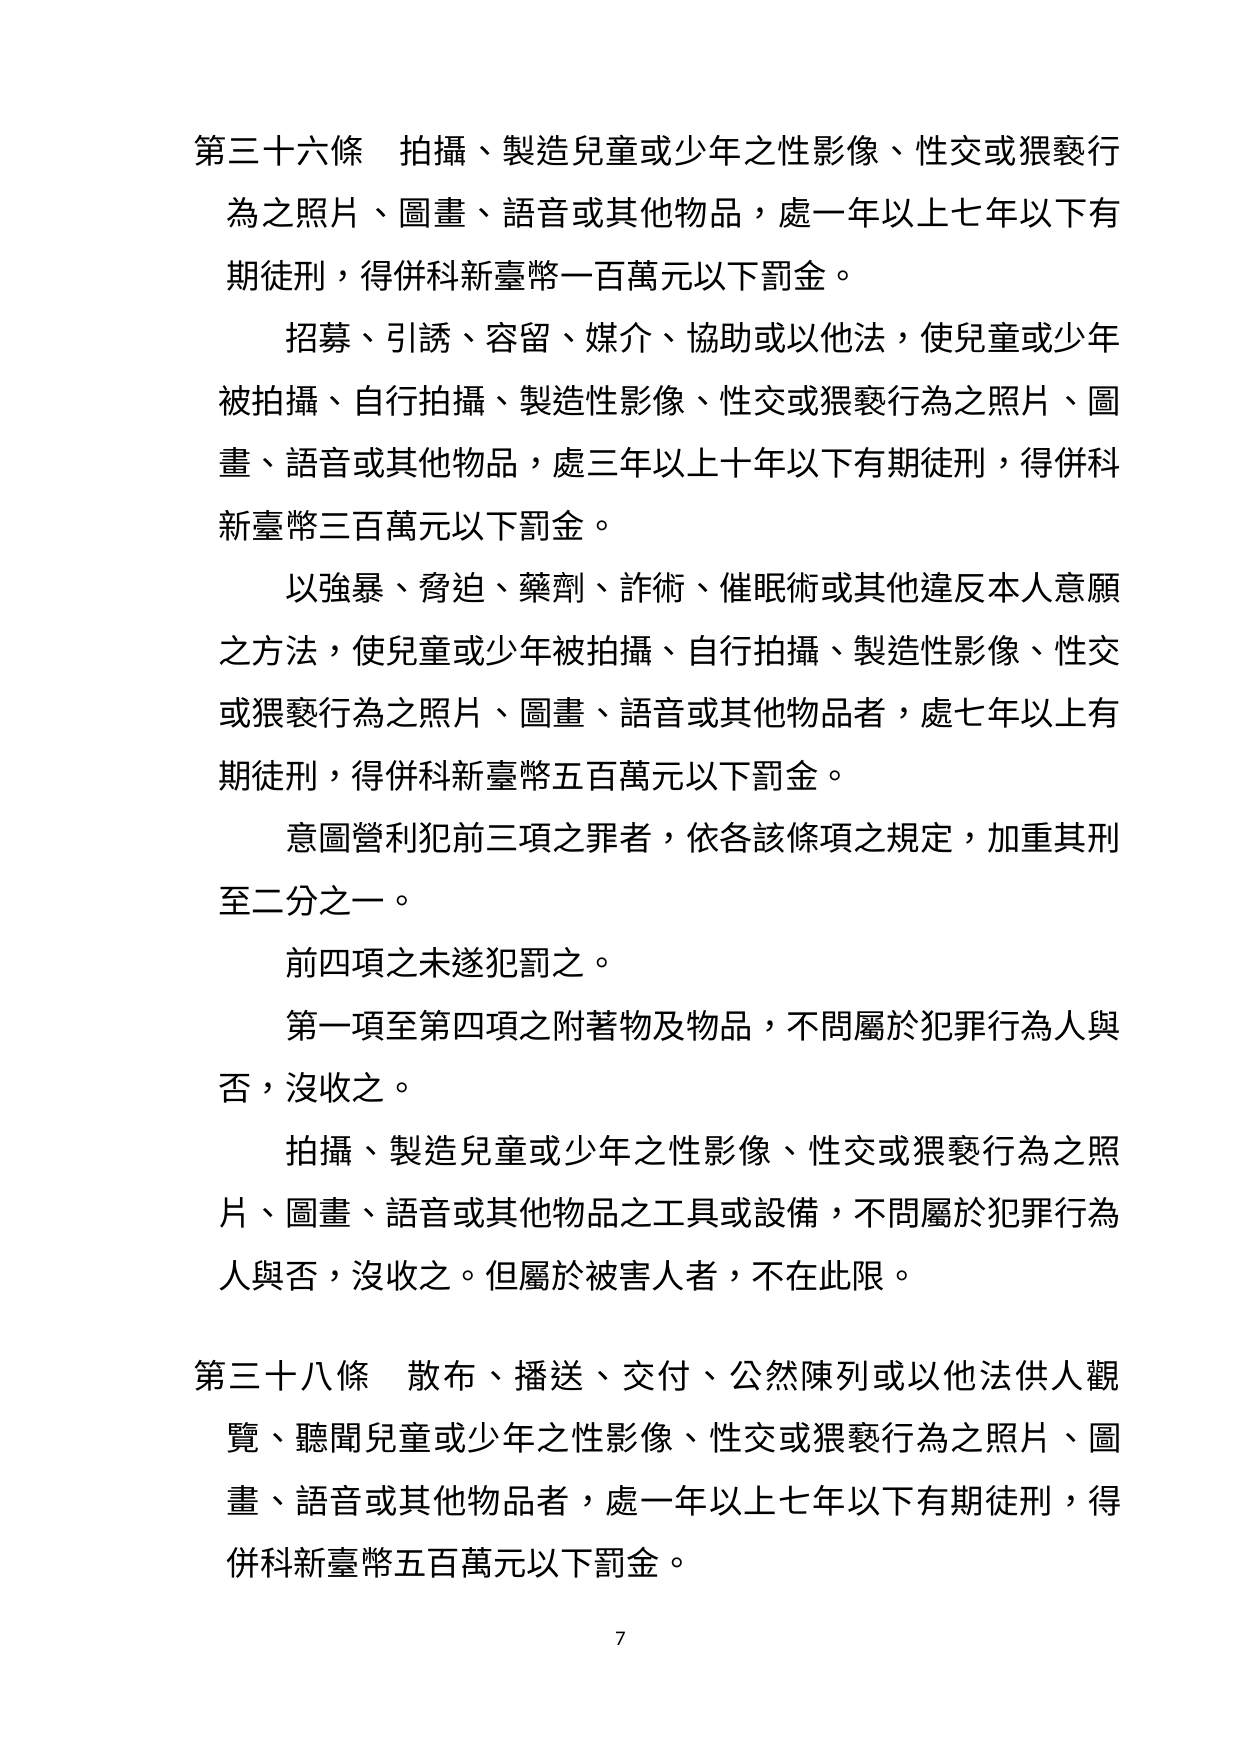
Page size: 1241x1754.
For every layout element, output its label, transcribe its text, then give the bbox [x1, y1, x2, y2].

text 第三十八條 散布、播送、交付、公然陳列或以他法供人觀覽、聽聞兒童或少年之性影像、性交或猥褻行為之照片、圖畫、語音或其他物品者，處一年以上七年以下有期徒刑，得併科新臺幣五百萬元以下罰金。 [193, 1332, 1122, 1582]
text 以強暴、脅迫、藥劑、詐術、催眠術或其他違反本人意願之方法，使兒童或少年被拍攝、自行拍攝、製造性影像、性交或猥褻行為之照片、圖畫、語音或其他物品者，處七年以上有期徒刑，得併科新臺幣五百萬元以下罰金。 [218, 544, 1122, 794]
text 第三十六條 拍攝、製造兒童或少年之性影像、性交或猥褻行為之照片、圖畫、語音或其他物品，處一年以上七年以下有期徒刑，得併科新臺幣一百萬元以下罰金。 [193, 107, 1122, 294]
text 拍攝、製造兒童或少年之性影像、性交或猥褻行為之照片、圖畫、語音或其他物品之工具或設備，不問屬於犯罪行為人與否，沒收之。但屬於被害人者，不在此限。 [218, 1107, 1122, 1294]
text 招募、引誘、容留、媒介、協助或以他法，使兒童或少年被拍攝、自行拍攝、製造性影像、性交或猥褻行為之照片、圖畫、語音或其他物品，處三年以上十年以下有期徒刑，得併科新臺幣三百萬元以下罰金。 [218, 294, 1122, 544]
text 前四項之未遂犯罰之。 [218, 919, 1122, 982]
text 第一項至第四項之附著物及物品，不問屬於犯罪行為人與否，沒收之。 [218, 982, 1122, 1107]
text 意圖營利犯前三項之罪者，依各該條項之規定，加重其刑至二分之一。 [218, 794, 1122, 919]
